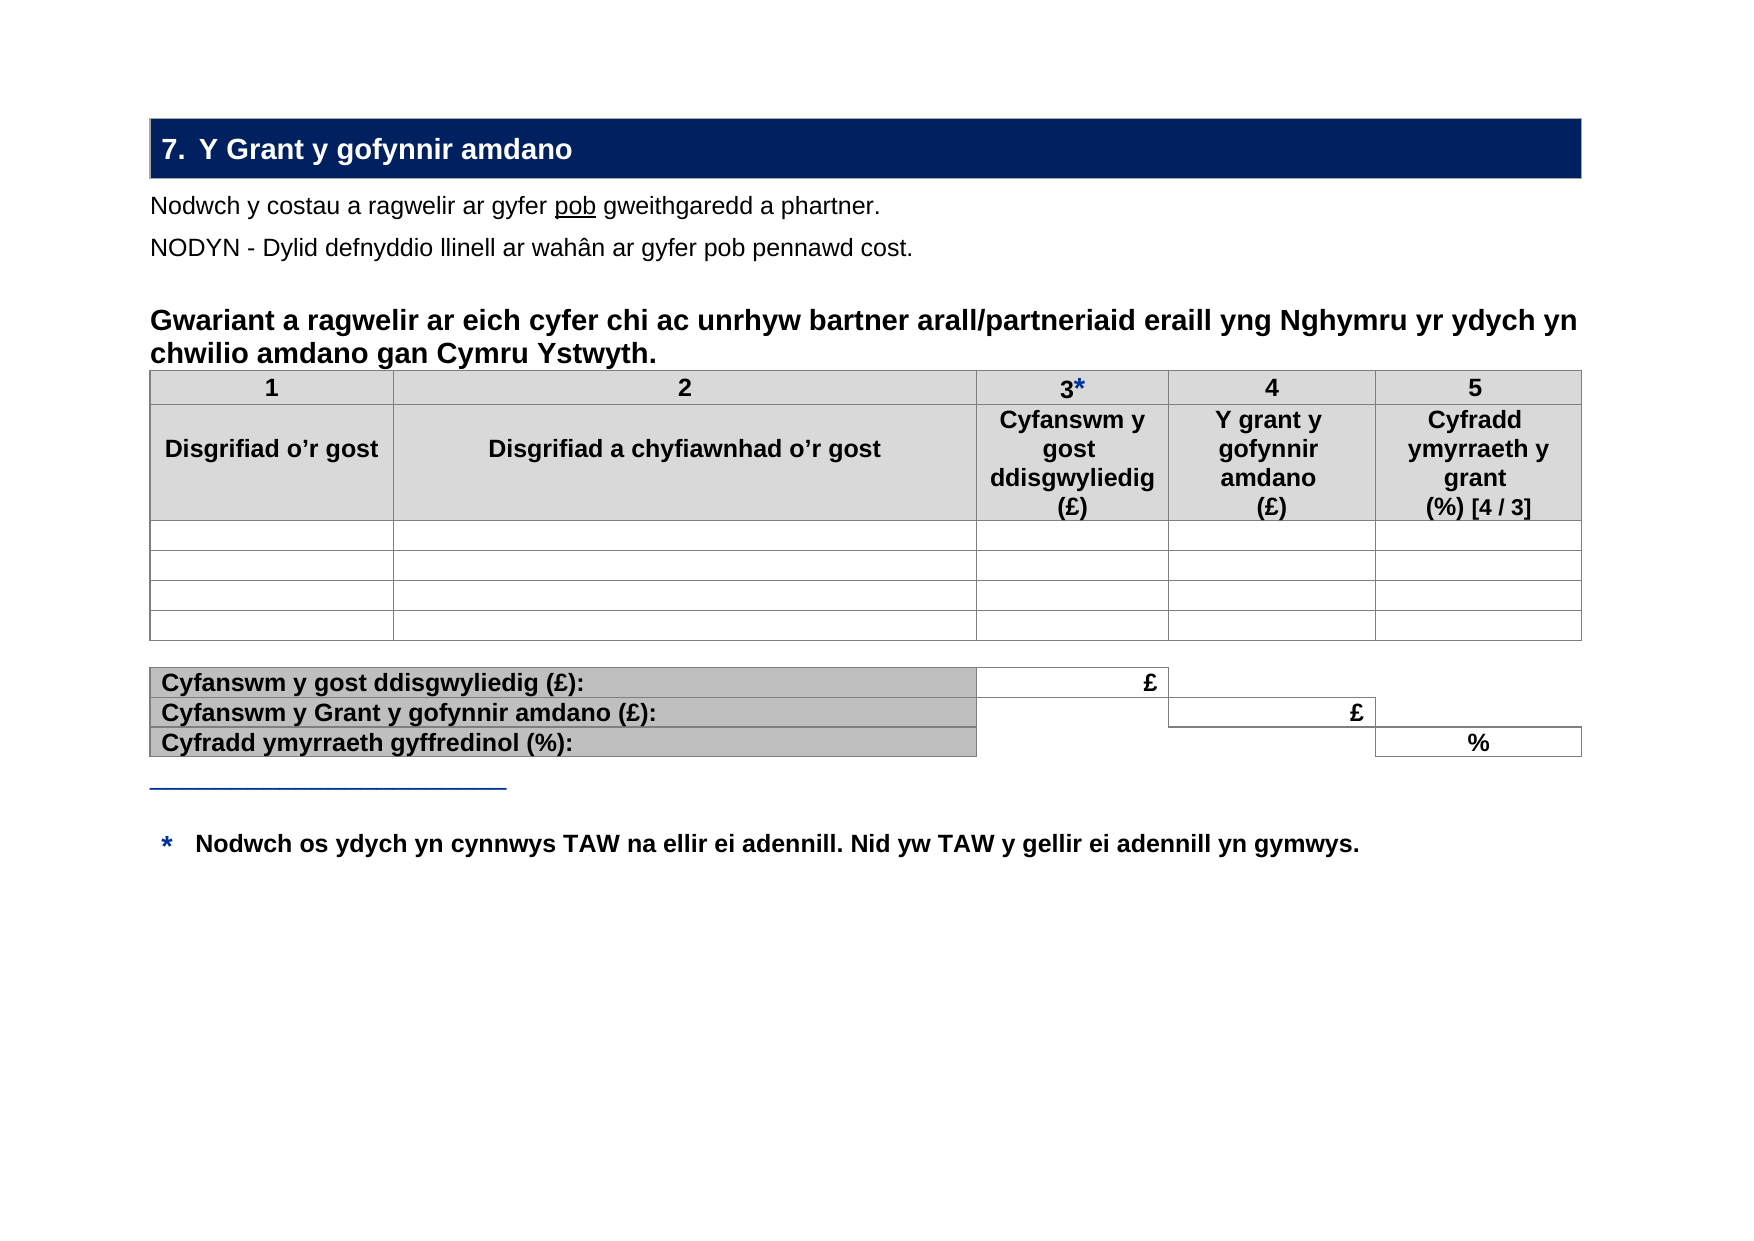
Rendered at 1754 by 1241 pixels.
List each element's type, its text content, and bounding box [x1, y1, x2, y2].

table_header 4 [1169, 371, 1375, 404]
table_cell [977, 726, 1168, 756]
table_cell Cyfradd ymyrraeth y grant (%) [4 / 3] [1376, 405, 1581, 520]
table_cell Cyfanswm y gost ddisgwyliedig (£) [977, 405, 1168, 520]
table_cell [394, 521, 976, 550]
text Gwariant a ragwelir ar eich cyfer chi ac unrhyw bartner arall/partneriaid eraill yng Nghymru yr ydych yn chwilio amdano gan Cymru Ystwyth. [150, 303, 1604, 370]
table_header [1375, 667, 1582, 697]
table_cell [151, 581, 393, 610]
table_cell Cyfradd ymyrraeth gyffredinol (%): [151, 728, 976, 756]
table_cell [1169, 581, 1375, 610]
table_header £ [977, 668, 1168, 697]
table_cell [977, 521, 1168, 550]
table_cell [1376, 697, 1582, 726]
table_cell [977, 698, 1168, 726]
table_cell [1376, 551, 1581, 580]
table_header 2 [394, 371, 976, 404]
table_cell % [1376, 728, 1581, 756]
table_cell [394, 551, 976, 580]
table_cell [151, 521, 393, 550]
table_cell [1169, 611, 1375, 639]
table_header Nodwch os ydych yn cynnwys TAW na ellir ei adennill. Nid yw TAW y gellir ei adennill yn gymwys. [184, 829, 1700, 1117]
table_cell Cyfanswm y Grant y gofynnir amdano (£): [151, 698, 976, 726]
table_header 3* [977, 371, 1168, 404]
table_header 5 [1376, 371, 1581, 404]
table_header [1169, 667, 1375, 697]
table_cell [1169, 551, 1375, 580]
table_header * [150, 829, 184, 1117]
table_cell [977, 581, 1168, 610]
table_cell Disgrifiad a chyfiawnhad o’r gost [394, 405, 976, 520]
text Nodwch y costau a ragwelir ar gyfer pob gweithgaredd a phartner. [150, 191, 1604, 220]
table_header Y Grant y gofynnir amdano [151, 119, 1581, 178]
table_cell [151, 611, 393, 639]
table_cell [394, 611, 976, 639]
table_header 1 [151, 371, 393, 404]
table_cell Y grant y gofynnir amdano (£) [1169, 405, 1375, 520]
table_cell [977, 551, 1168, 580]
text NODYN - Dylid defnyddio llinell ar wahân ar gyfer pob pennawd cost. [150, 233, 1604, 261]
table_cell [1376, 521, 1581, 550]
table_cell [1376, 611, 1581, 639]
table_cell [1376, 581, 1581, 610]
table_cell [977, 611, 1168, 639]
table_cell [394, 581, 976, 610]
table_cell [1168, 728, 1375, 756]
table_cell £ [1169, 698, 1375, 726]
table_cell [151, 551, 393, 580]
table_header Cyfanswm y gost ddisgwyliedig (£): [151, 668, 976, 697]
table_cell [1169, 521, 1375, 550]
table_cell Disgrifiad o’r gost [151, 405, 393, 520]
text ______________________ [150, 757, 1604, 791]
